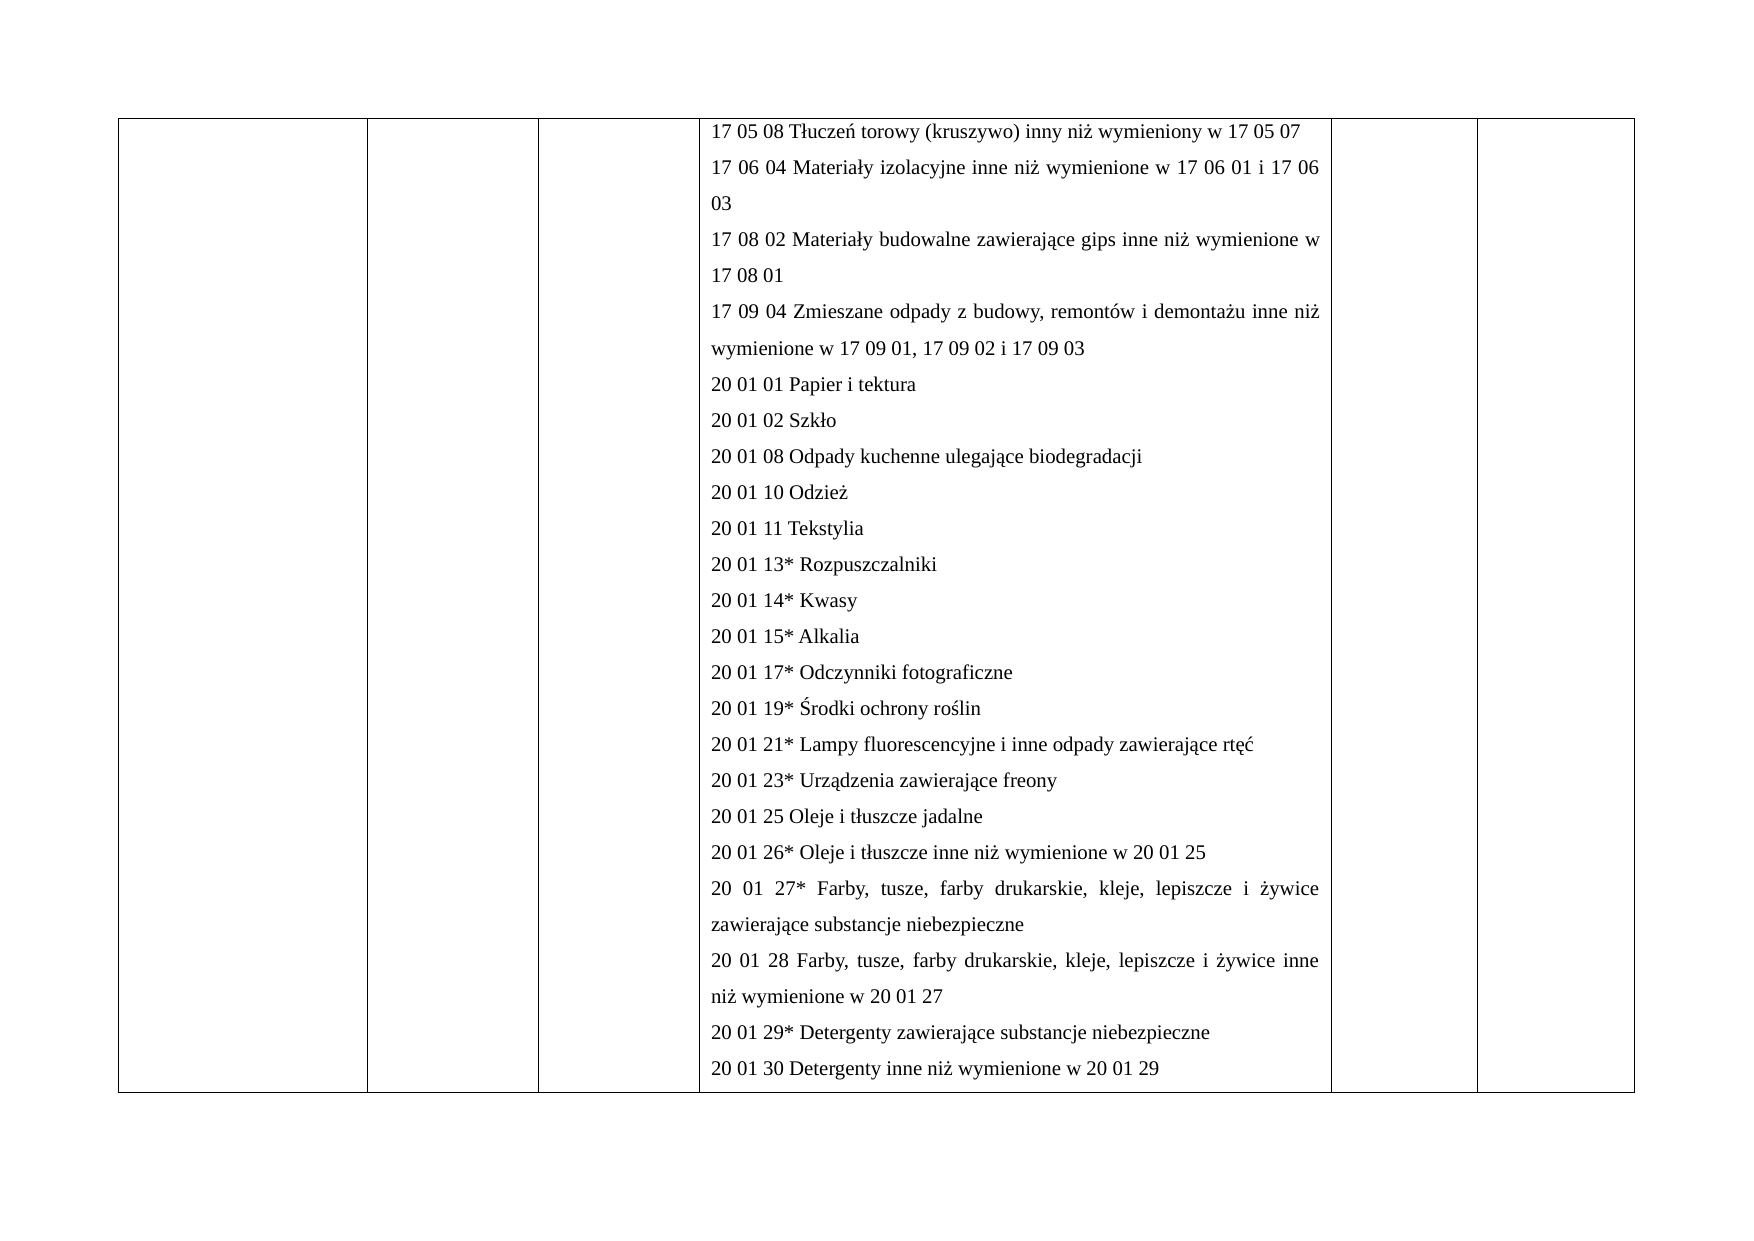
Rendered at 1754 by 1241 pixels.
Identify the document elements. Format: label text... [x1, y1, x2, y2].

table_header [1332, 119, 1477, 1092]
table_header [368, 119, 538, 1092]
table_header 17 05 08 Tłuczeń torowy (kruszywo) inny niż wymieniony w 17 05 07 17 06 04 Materiały izolacyjne inne niż wymienione w 17 06 01 i 17 06 03 17 08 02 Materiały budowalne zawierające gips inne niż wymienione w 17 08 01 17 09 04 Zmieszane odpady z budowy, remontów i demontażu inne niż wymienione w 17 09 01, 17 09 02 i 17 09 03 20 01 01 Papier i tektura 20 01 02 Szkło 20 01 08 Odpady kuchenne ulegające biodegradacji 20 01 10 Odzież 20 01 11 Tekstylia 20 01 13* Rozpuszczalniki 20 01 14* Kwasy 20 01 15* Alkalia 20 01 17* Odczynniki fotograficzne 20 01 19* Środki ochrony roślin 20 01 21* Lampy fluorescencyjne i inne odpady zawierające rtęć 20 01 23* Urządzenia zawierające freony 20 01 25 Oleje i tłuszcze jadalne 20 01 26* Oleje i tłuszcze inne niż wymienione w 20 01 25 20 01 27* Farby, tusze, farby drukarskie, kleje, lepiszcze i żywice zawierające substancje niebezpieczne 20 01 28 Farby, tusze, farby drukarskie, kleje, lepiszcze i żywice inne niż wymienione w 20 01 27 20 01 29* Detergenty zawierające substancje niebezpieczne 20 01 30 Detergenty inne niż wymienione w 20 01 29 [700, 119, 1331, 1092]
table_header [539, 119, 699, 1092]
table_header [119, 119, 367, 1092]
table_header [1478, 119, 1634, 1092]
